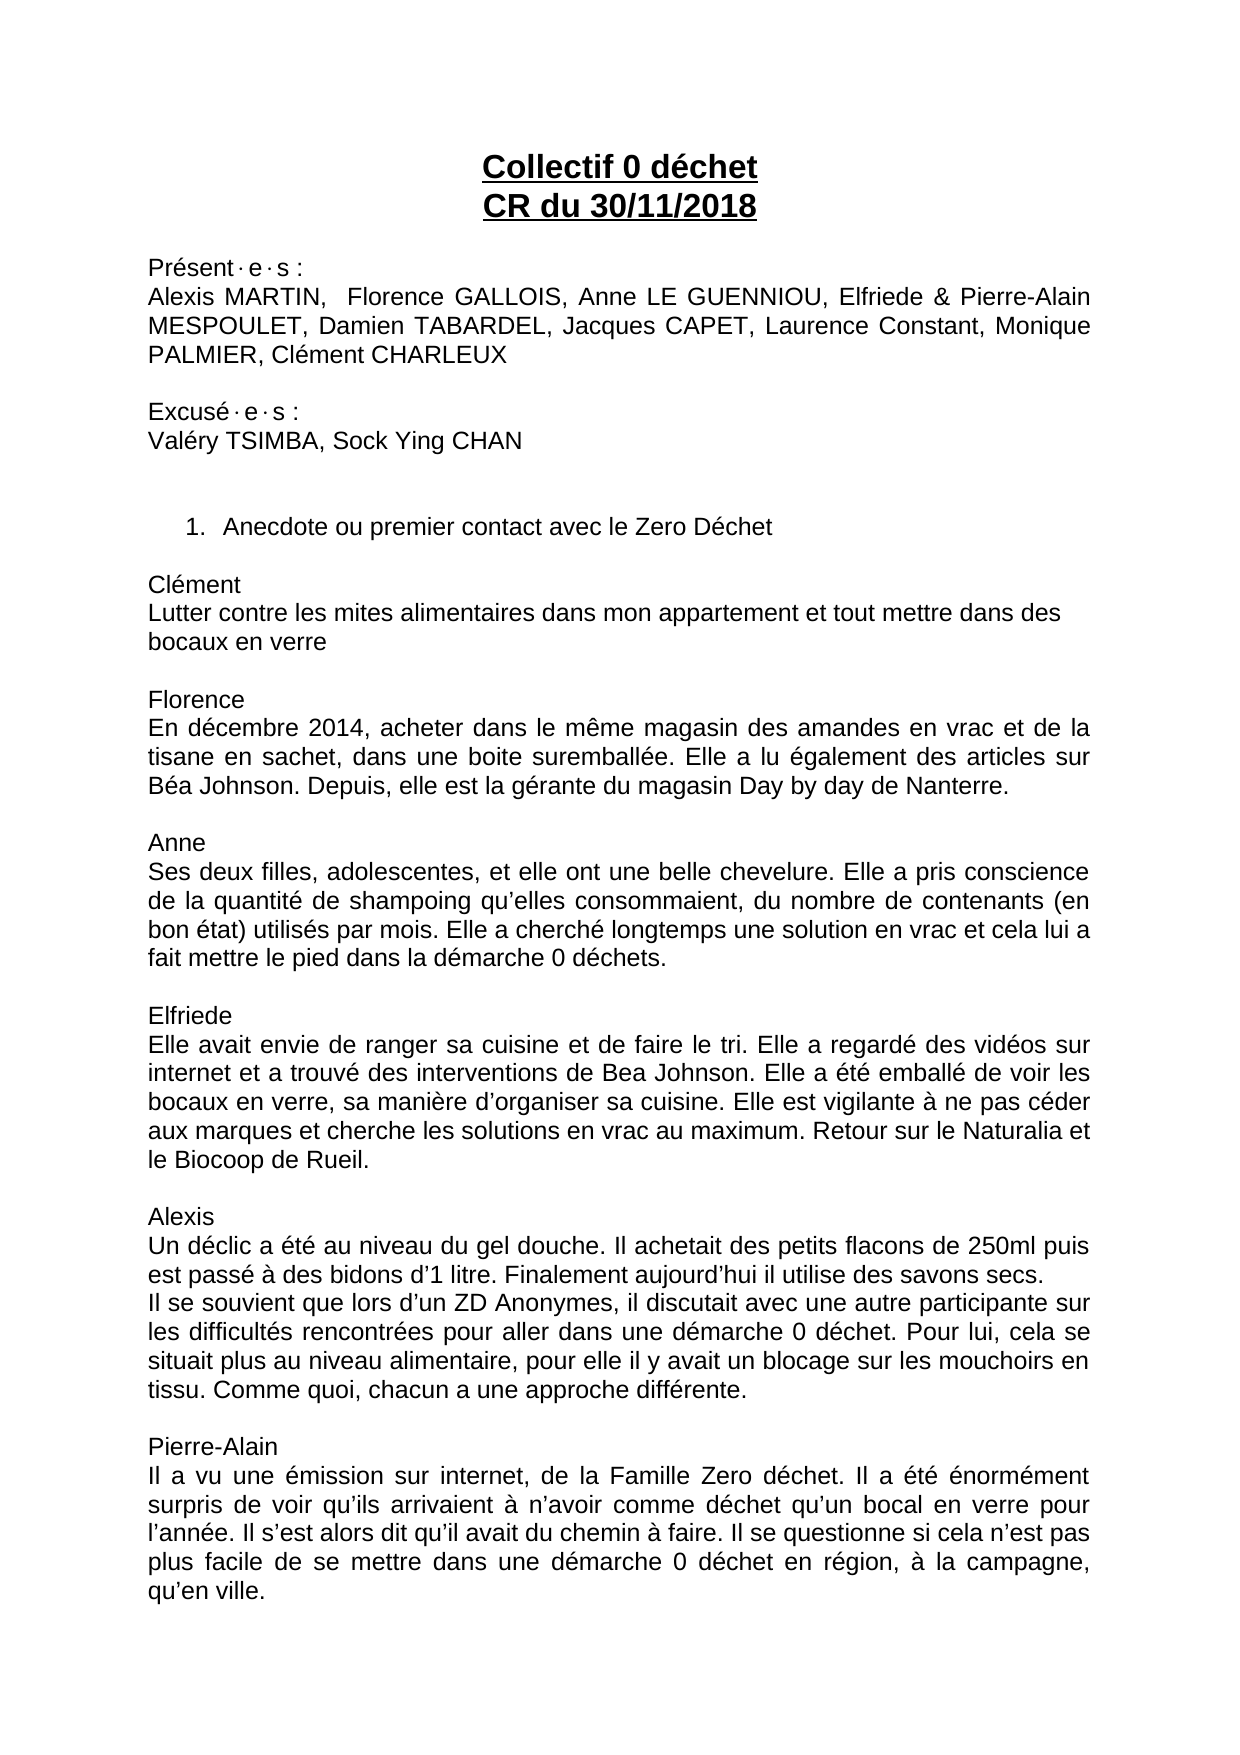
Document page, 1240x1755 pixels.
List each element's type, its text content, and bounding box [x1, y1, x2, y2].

text Elle avait envie de ranger sa cuisine et de faire le tri. Elle a regardé des vidéos sur internet et a trouvé des interventions de Bea Johnson. Elle a été emballé de voir les bocaux en verre, sa manière d’organiser sa cuisine. Elle est vigilante à ne pas céder aux marques et cherche les solutions en vrac au maximum. Retour sur le Naturalia et le Biocoop de Rueil. [148, 1030, 1092, 1173]
text Il se souvient que lors d’un ZD Anonymes, il discutait avec une autre participante sur les difficultés rencontrées pour aller dans une démarche 0 déchet. Pour lui, cela se situait plus au niveau alimentaire, pour elle il y avait un blocage sur les mouchoirs en tissu. Comme quoi, chacun a une approche différente. [148, 1288, 1092, 1403]
text Excusées : [148, 397, 1092, 426]
text Pierre-Alain [148, 1432, 1092, 1461]
list Anecdote ou premier contact avec le Zero Déchet [185, 512, 1092, 541]
text Elfriede [148, 1001, 1092, 1030]
text Collectif 0 déchet [148, 148, 1092, 186]
text Florence [148, 685, 1092, 713]
text Alexis [148, 1202, 1092, 1231]
text Présentes : [148, 253, 1092, 282]
text Clément [148, 570, 1092, 598]
text Anne [148, 828, 1092, 857]
text Alexis MARTIN, Florence GALLOIS, Anne LE GUENNIOU, Elfriede & Pierre-Alain MESPOULET, Damien TABARDEL, Jacques CAPET, Laurence Constant, Monique PALMIER, Clément CHARLEUX [148, 282, 1092, 368]
text Lutter contre les mites alimentaires dans mon appartement et tout mettre dans des bocaux en verre [148, 598, 1092, 656]
text En décembre 2014, acheter dans le même magasin des amandes en vrac et de la tisane en sachet, dans une boite suremballée. Elle a lu également des articles sur Béa Johnson. Depuis, elle est la gérante du magasin Day by day de Nanterre. [148, 713, 1092, 800]
text Un déclic a été au niveau du gel douche. Il achetait des petits flacons de 250ml puis est passé à des bidons d’1 litre. Finalement aujourd’hui il utilise des savons secs. [148, 1231, 1092, 1288]
text Il a vu une émission sur internet, de la Famille Zero déchet. Il a été énormément surpris de voir qu’ils arrivaient à n’avoir comme déchet qu’un bocal en verre pour l’année. Il s’est alors dit qu’il avait du chemin à faire. Il se questionne si cela n’est pas plus facile de se mettre dans une démarche 0 déchet en région, à la campagne, qu’en ville. [148, 1461, 1092, 1605]
text Valéry TSIMBA, Sock Ying CHAN [148, 426, 1092, 455]
text Ses deux filles, adolescentes, et elle ont une belle chevelure. Elle a pris conscience de la quantité de shampoing qu’elles consommaient, du nombre de contenants (en bon état) utilisés par mois. Elle a cherché longtemps une solution en vrac et cela lui a fait mettre le pied dans la démarche 0 déchets. [148, 857, 1092, 972]
text CR du 30/11/2018 [148, 186, 1092, 224]
